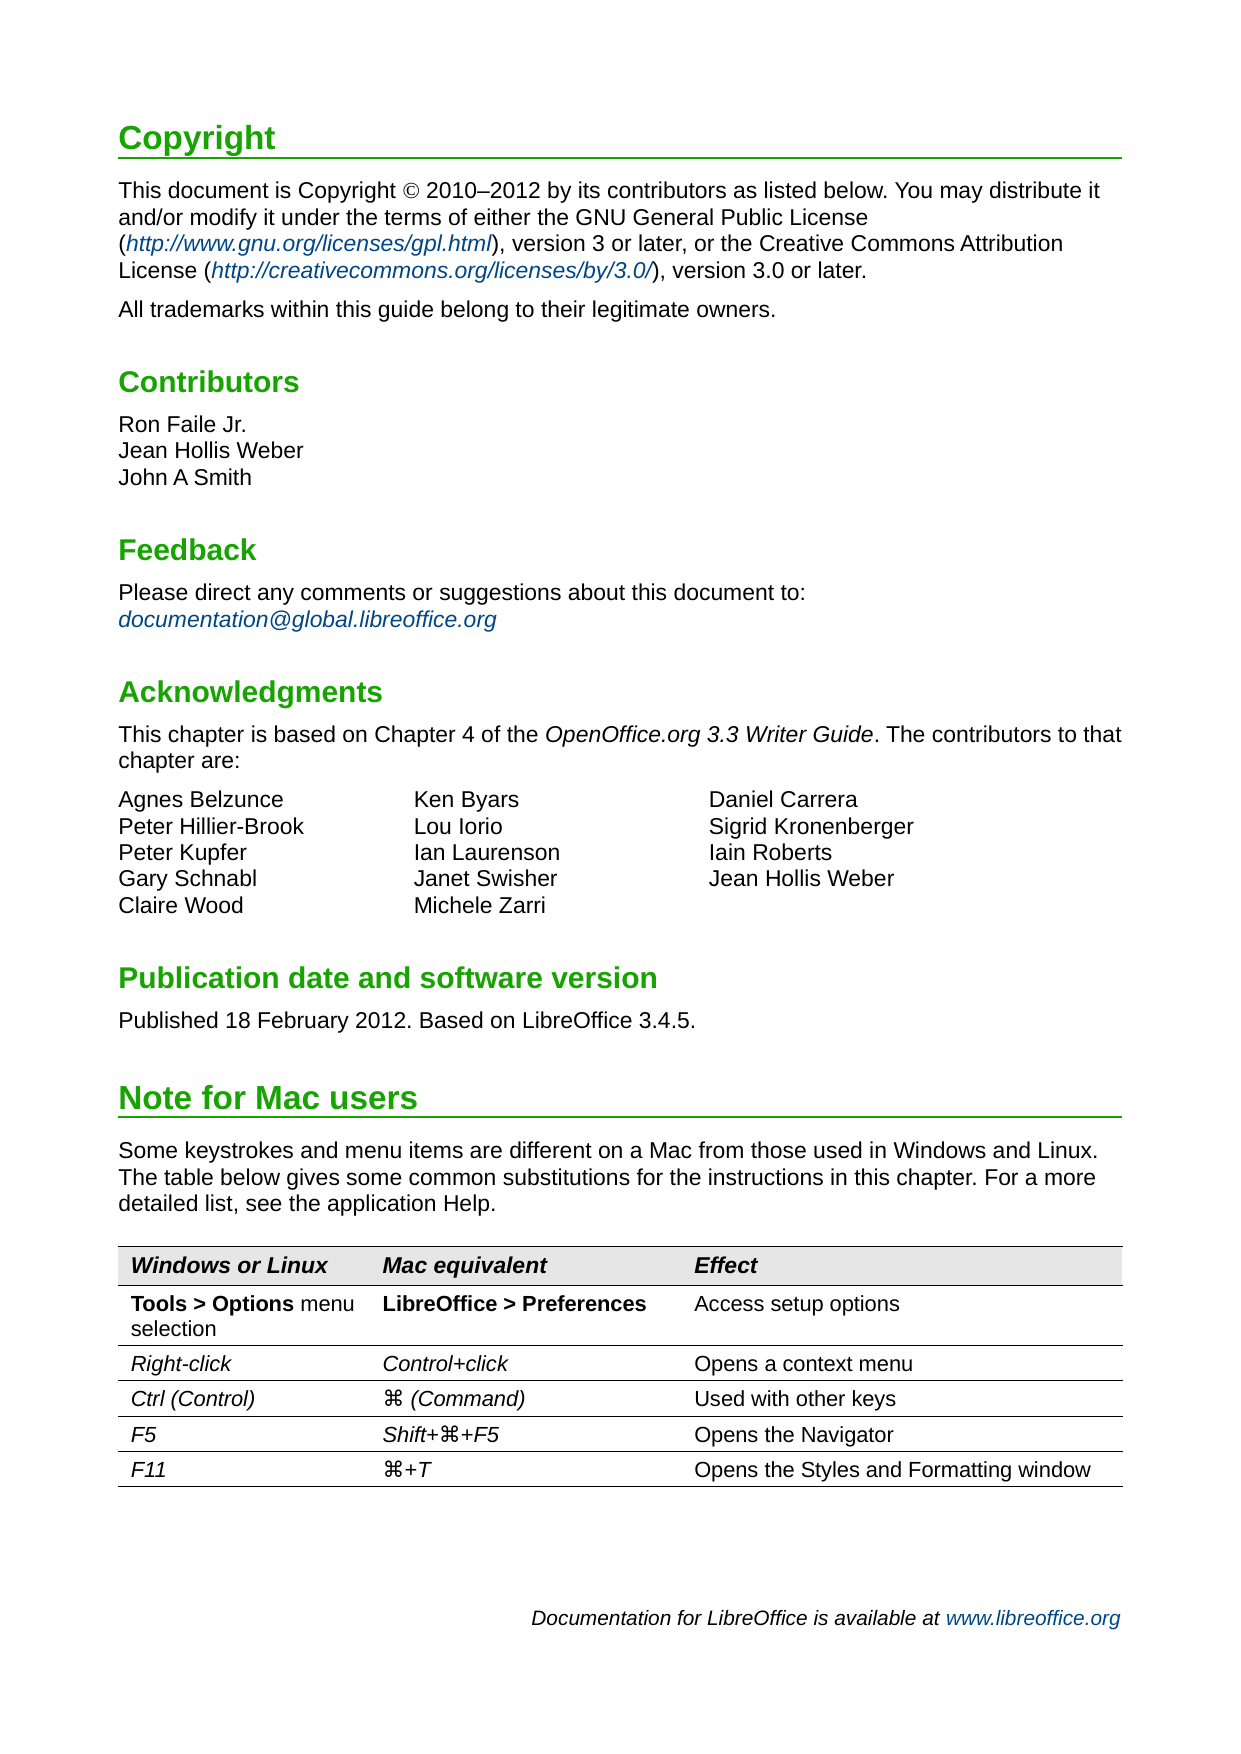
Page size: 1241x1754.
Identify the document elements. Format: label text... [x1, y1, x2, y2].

table_cell Tools > Options menu selection [118, 1286, 370, 1345]
text Please direct any comments or suggestions about this document to: documentation@global.libreoffice.org [118, 579, 1122, 632]
text Published 18 February 2012. Based on LibreOffice 3.4.5. [118, 1007, 1122, 1033]
table_header Windows or Linux [118, 1247, 370, 1285]
subtitle Copyright [118, 118, 1122, 157]
table_cell Right-click [118, 1346, 370, 1380]
table_cell Control+click [370, 1346, 682, 1380]
table_header Effect [682, 1247, 1122, 1285]
table_cell Ctrl (Control) [118, 1381, 370, 1416]
table_cell Access setup options [682, 1286, 1122, 1345]
subtitle Note for Mac users [118, 1078, 1122, 1116]
table_header Mac equivalent [370, 1247, 682, 1285]
table_cell Shift+z+F5 [370, 1417, 682, 1451]
text Feedback [118, 532, 1122, 566]
table_cell F5 [118, 1417, 370, 1451]
text This chapter is based on Chapter 4 of the OpenOffice.org 3.3 Writer Guide. The contributors to that chapter are: [118, 721, 1122, 774]
table_cell z+T [370, 1452, 682, 1486]
text Some keystrokes and menu items are different on a Mac from those used in Windows and Linux. The table below gives some common substitutions for the instructions in this chapter. For a more detailed list, see the application Help. [118, 1137, 1122, 1216]
text Acknowledgments [118, 674, 1122, 709]
text All trademarks within this guide belong to their legitimate owners. [118, 296, 1122, 322]
text Agnes Belzunce Ken Byars Daniel Carrera Peter Hillier-Brook Lou Iorio Sigrid Kronenberger Peter Kupfer Ian Laurenson Iain Roberts Gary Schnabl Janet Swisher Jean Hollis Weber Claire Wood Michele Zarri [118, 786, 1122, 918]
table_cell LibreOffice > Preferences [370, 1286, 682, 1345]
table_cell Opens a context menu [682, 1346, 1122, 1380]
text Ron Faile Jr. Jean Hollis Weber John A Smith [118, 411, 1122, 490]
text This document is Copyright © 2010–2012 by its contributors as listed below. You may distribute it and/or modify it under the terms of either the GNU General Public License (http://www.gnu.org/licenses/gpl.html), version 3 or later, or the Creative Commons Attribution License (http://creativecommons.org/licenses/by/3.0/), version 3.0 or later. [118, 177, 1122, 283]
text Contributors [118, 364, 1122, 398]
table_cell F11 [118, 1452, 370, 1486]
text Publication date and software version [118, 960, 1122, 994]
table_cell z (Command) [370, 1381, 682, 1416]
table_cell Opens the Styles and Formatting window [682, 1452, 1122, 1486]
table_cell Opens the Navigator [682, 1417, 1122, 1451]
table_cell Used with other keys [682, 1381, 1122, 1416]
